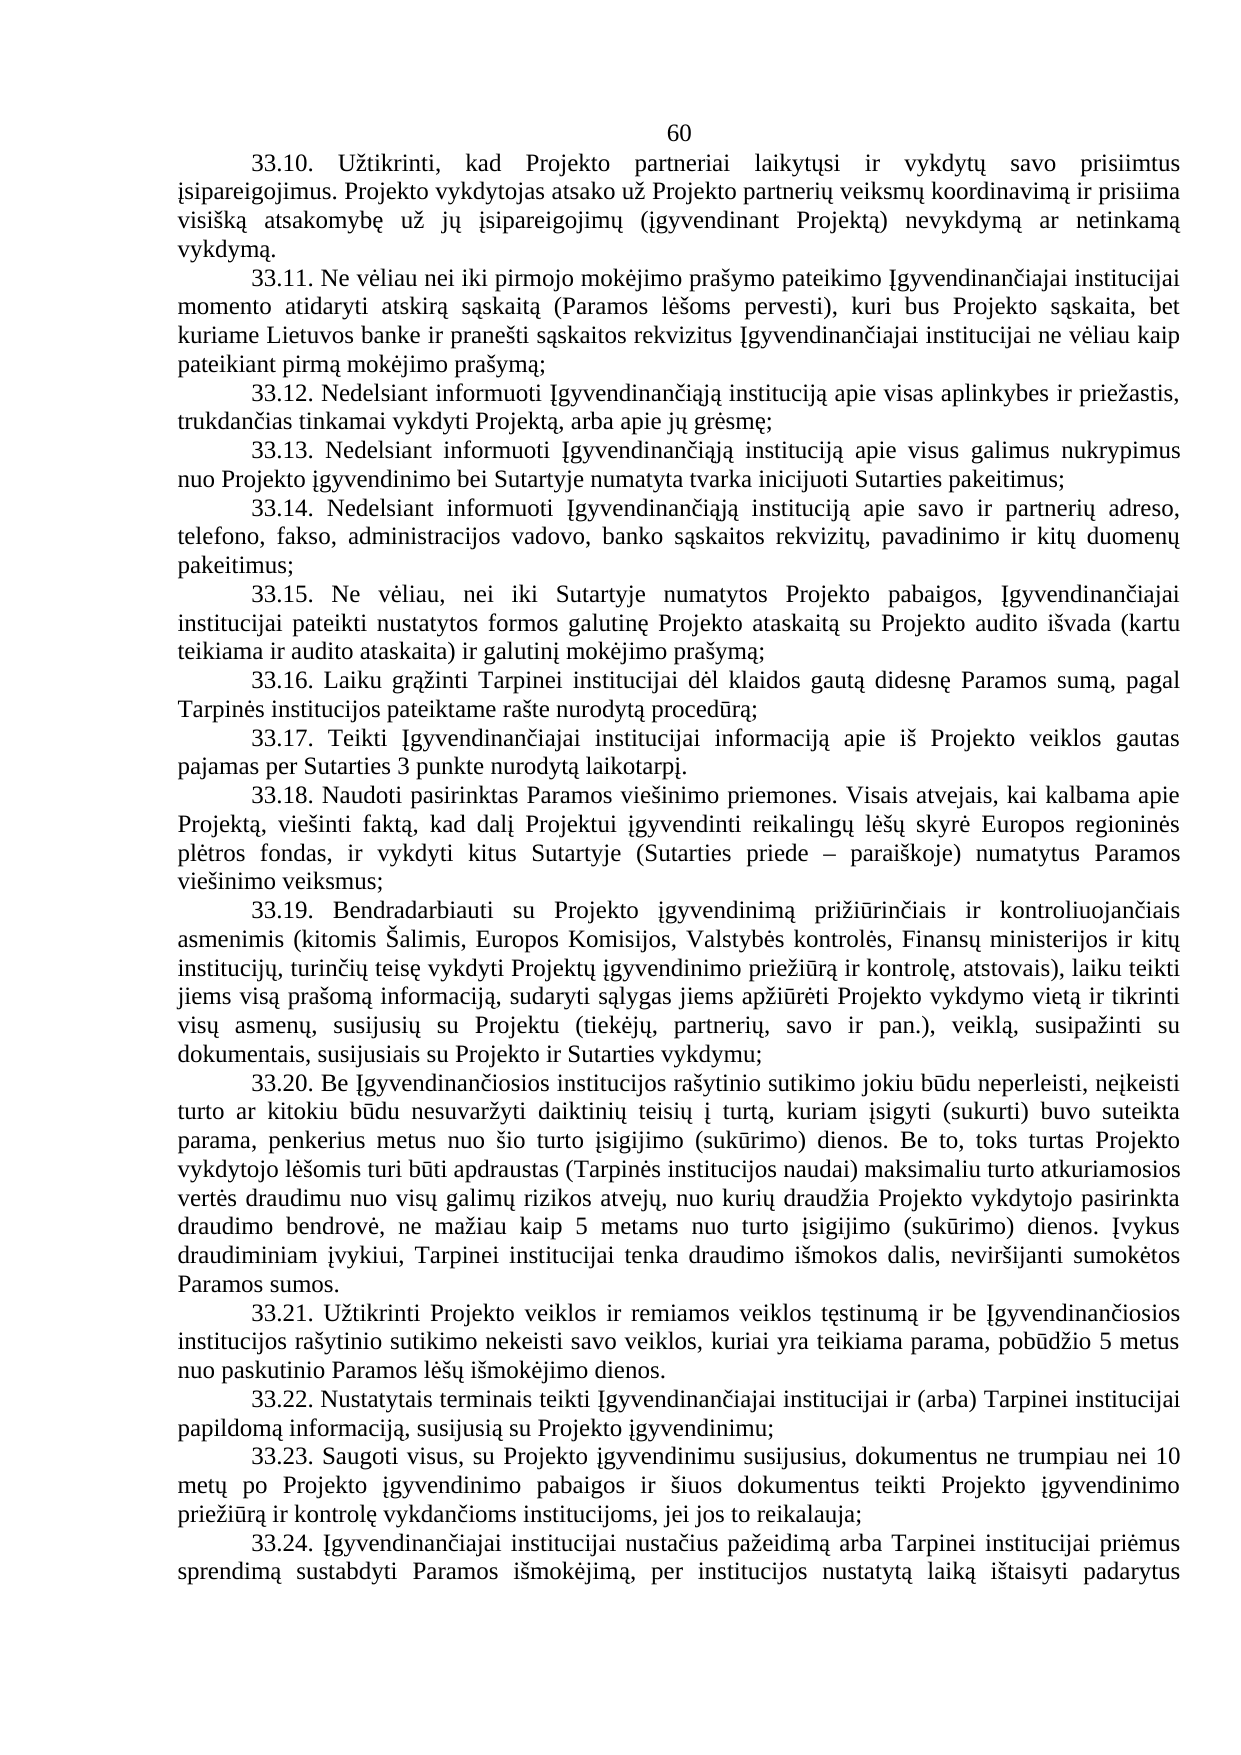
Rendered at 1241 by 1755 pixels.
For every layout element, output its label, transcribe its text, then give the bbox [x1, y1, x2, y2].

text 33.22. Nustatytais terminais teikti Įgyvendinančiajai institucijai ir (arba) Tarpinei institucijai papildomą informaciją, susijusią su Projekto įgyvendinimu; [177, 1384, 1181, 1441]
text 33.15. Ne vėliau, nei iki Sutartyje numatytos Projekto pabaigos, Įgyvendinančiajai institucijai pateikti nustatytos formos galutinę Projekto ataskaitą su Projekto audito išvada (kartu teikiama ir audito ataskaita) ir galutinį mokėjimo prašymą; [177, 579, 1181, 665]
text 33.17. Teikti Įgyvendinančiajai institucijai informaciją apie iš Projekto veiklos gautas pajamas per Sutarties 3 punkte nurodytą laikotarpį. [177, 723, 1181, 780]
text 33.10. Užtikrinti, kad Projekto partneriai laikytųsi ir vykdytų savo prisiimtus įsipareigojimus. Projekto vykdytojas atsako už Projekto partnerių veiksmų koordinavimą ir prisiima visišką atsakomybę už jų įsipareigojimų (įgyvendinant Projektą) nevykdymą ar netinkamą vykdymą. [177, 148, 1181, 263]
text 33.14. Nedelsiant informuoti Įgyvendinančiąją instituciją apie savo ir partnerių adreso, telefono, fakso, administracijos vadovo, banko sąskaitos rekvizitų, pavadinimo ir kitų duomenų pakeitimus; [177, 493, 1181, 579]
text 33.11. Ne vėliau nei iki pirmojo mokėjimo prašymo pateikimo Įgyvendinančiajai institucijai momento atidaryti atskirą sąskaitą (Paramos lėšoms pervesti), kuri bus Projekto sąskaita, bet kuriame Lietuvos banke ir pranešti sąskaitos rekvizitus Įgyvendinančiajai institucijai ne vėliau kaip pateikiant pirmą mokėjimo prašymą; [177, 263, 1181, 378]
text 33.12. Nedelsiant informuoti Įgyvendinančiąją instituciją apie visas aplinkybes ir priežastis, trukdančias tinkamai vykdyti Projektą, arba apie jų grėsmę; [177, 378, 1181, 435]
text 33.18. Naudoti pasirinktas Paramos viešinimo priemones. Visais atvejais, kai kalbama apie Projektą, viešinti faktą, kad dalį Projektui įgyvendinti reikalingų lėšų skyrė Europos regioninės plėtros fondas, ir vykdyti kitus Sutartyje (Sutarties priede – paraiškoje) numatytus Paramos viešinimo veiksmus; [177, 780, 1181, 895]
text 33.16. Laiku grąžinti Tarpinei institucijai dėl klaidos gautą didesnę Paramos sumą, pagal Tarpinės institucijos pateiktame rašte nurodytą procedūrą; [177, 665, 1181, 723]
text 33.23. Saugoti visus, su Projekto įgyvendinimu susijusius, dokumentus ne trumpiau nei 10 metų po Projekto įgyvendinimo pabaigos ir šiuos dokumentus teikti Projekto įgyvendinimo priežiūrą ir kontrolę vykdančioms institucijoms, jei jos to reikalauja; [177, 1441, 1181, 1528]
text 33.13. Nedelsiant informuoti Įgyvendinančiąją instituciją apie visus galimus nukrypimus nuo Projekto įgyvendinimo bei Sutartyje numatyta tvarka inicijuoti Sutarties pakeitimus; [177, 435, 1181, 493]
text 33.24. Įgyvendinančiajai institucijai nustačius pažeidimą arba Tarpinei institucijai priėmus sprendimą sustabdyti Paramos išmokėjimą, per institucijos nustatytą laiką ištaisyti padarytus [177, 1528, 1181, 1585]
text 33.19. Bendradarbiauti su Projekto įgyvendinimą prižiūrinčiais ir kontroliuojančiais asmenimis (kitomis Šalimis, Europos Komisijos, Valstybės kontrolės, Finansų ministerijos ir kitų institucijų, turinčių teisę vykdyti Projektų įgyvendinimo priežiūrą ir kontrolę, atstovais), laiku teikti jiems visą prašomą informaciją, sudaryti sąlygas jiems apžiūrėti Projekto vykdymo vietą ir tikrinti visų asmenų, susijusių su Projektu (tiekėjų, partnerių, savo ir pan.), veiklą, susipažinti su dokumentais, susijusiais su Projekto ir Sutarties vykdymu; [177, 895, 1181, 1068]
text 33.21. Užtikrinti Projekto veiklos ir remiamos veiklos tęstinumą ir be Įgyvendinančiosios institucijos rašytinio sutikimo nekeisti savo veiklos, kuriai yra teikiama parama, pobūdžio 5 metus nuo paskutinio Paramos lėšų išmokėjimo dienos. [177, 1298, 1181, 1384]
text 33.20. Be Įgyvendinančiosios institucijos rašytinio sutikimo jokiu būdu neperleisti, neįkeisti turto ar kitokiu būdu nesuvaržyti daiktinių teisių į turtą, kuriam įsigyti (sukurti) buvo suteikta parama, penkerius metus nuo šio turto įsigijimo (sukūrimo) dienos. Be to, toks turtas Projekto vykdytojo lėšomis turi būti apdraustas (Tarpinės institucijos naudai) maksimaliu turto atkuriamosios vertės draudimu nuo visų galimų rizikos atvejų, nuo kurių draudžia Projekto vykdytojo pasirinkta draudimo bendrovė, ne mažiau kaip 5 metams nuo turto įsigijimo (sukūrimo) dienos. Įvykus draudiminiam įvykiui, Tarpinei institucijai tenka draudimo išmokos dalis, neviršijanti sumokėtos Paramos sumos. [177, 1068, 1181, 1298]
